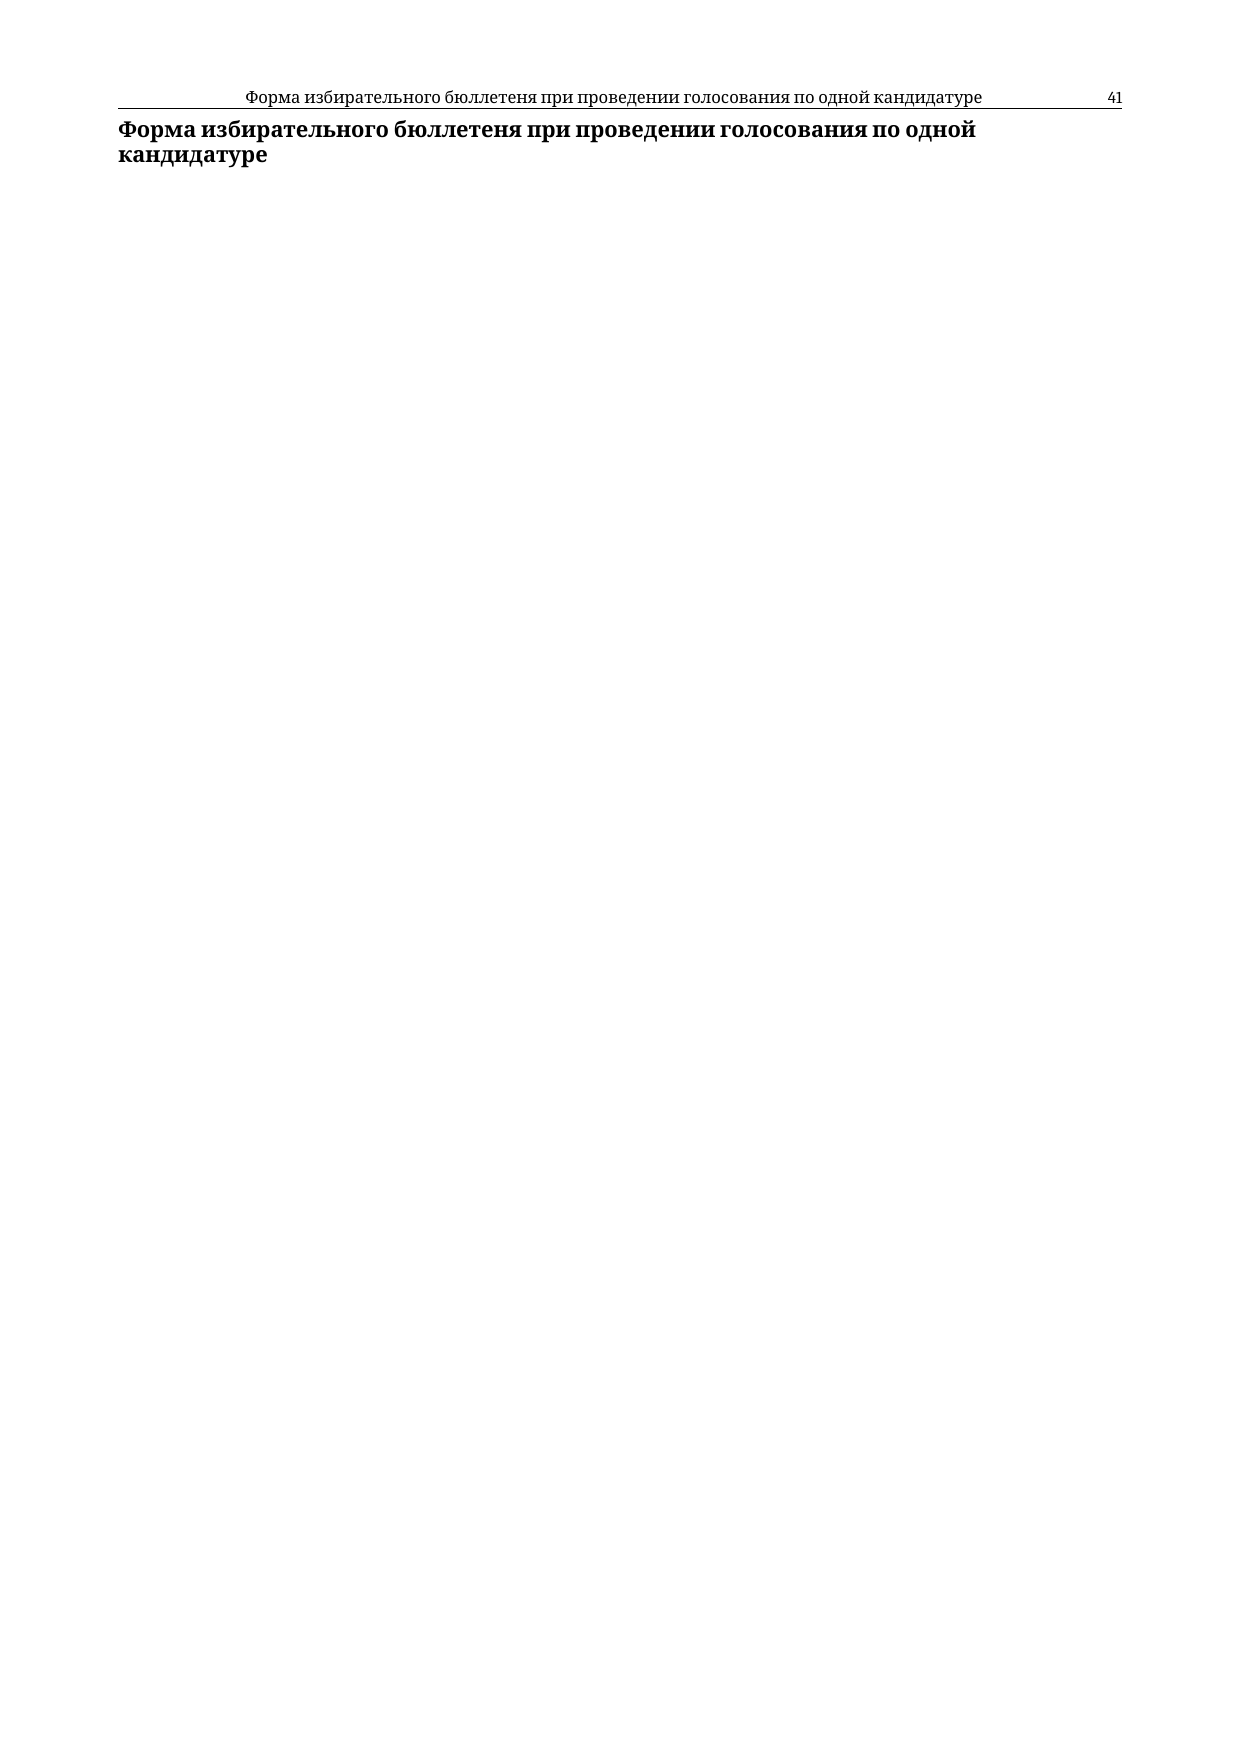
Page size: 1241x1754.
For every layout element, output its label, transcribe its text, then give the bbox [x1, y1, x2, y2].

subtitle Форма избирательного бюллетеня при проведении голосования по одной кандидатуре [118, 118, 1122, 168]
